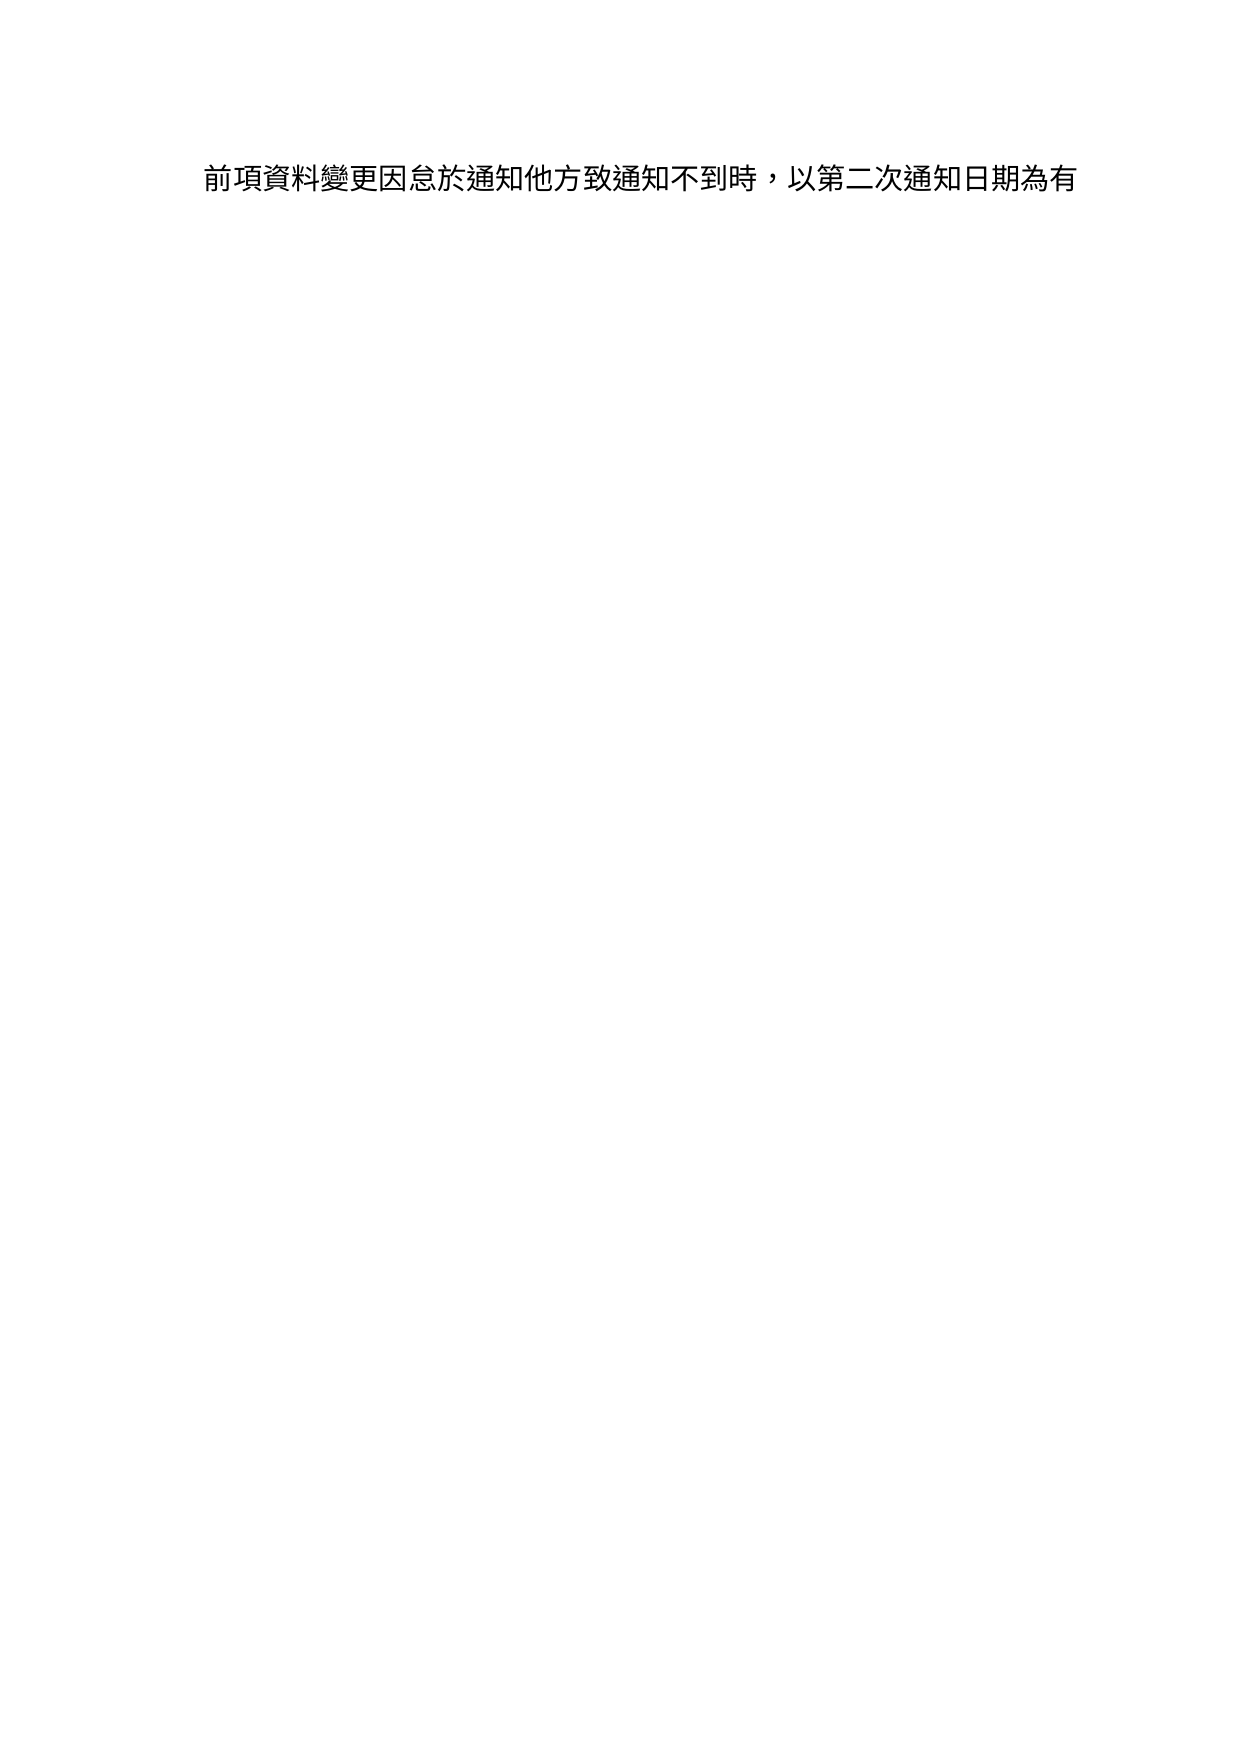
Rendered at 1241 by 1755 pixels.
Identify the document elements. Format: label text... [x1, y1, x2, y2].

text 前項資料變更因怠於通知他方致通知不到時，以第二次通知日期為有 [204, 158, 1113, 198]
